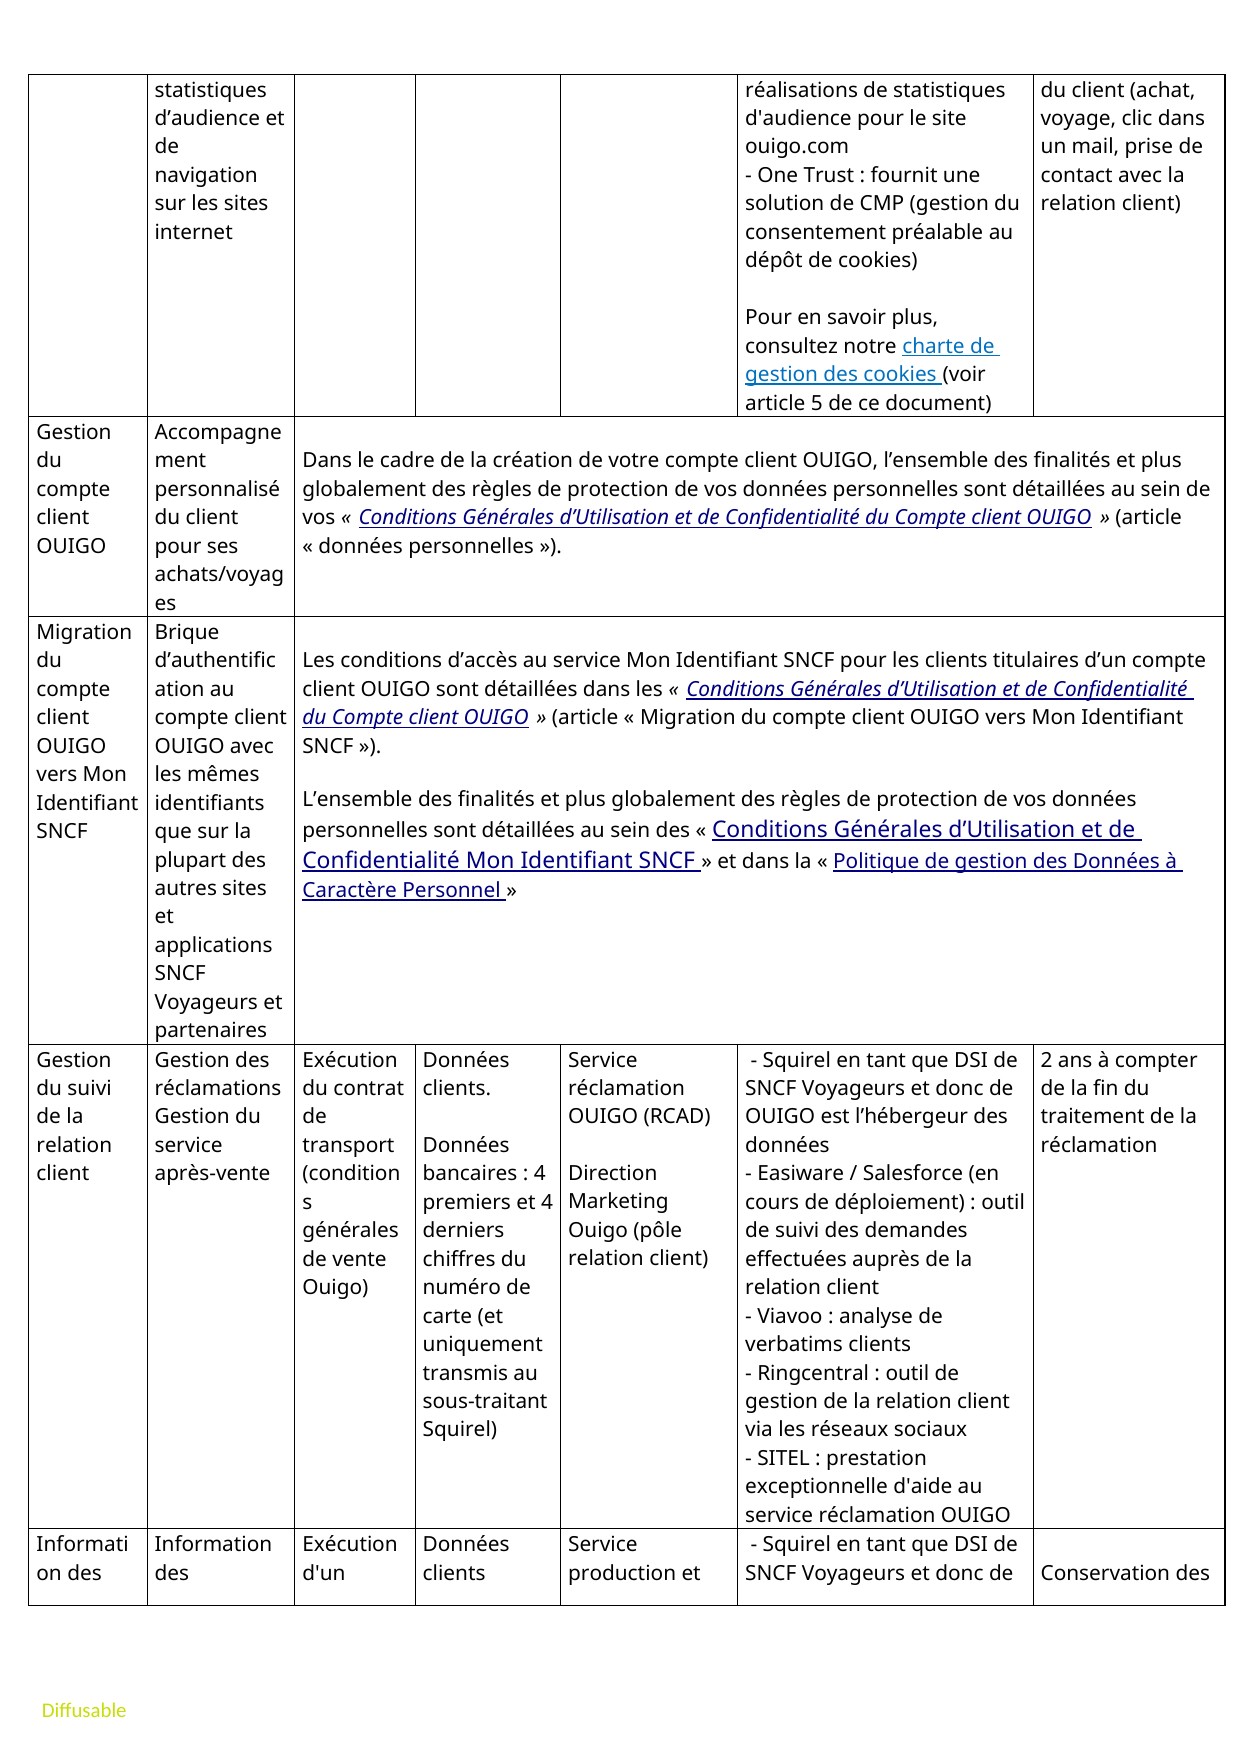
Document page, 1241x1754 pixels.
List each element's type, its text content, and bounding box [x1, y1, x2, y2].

table_cell Dans le cadre de la création de votre compte client OUIGO, l’ensemble des finalités et plus globalement des règles de protection de vos données personnelles sont détaillées au sein de vos « Conditions Générales d’Utilisation et de Confidentialité du Compte client OUIGO » (article « données personnelles »). [295, 417, 1224, 616]
table_cell - Squirel en tant que DSI de SNCF Voyageurs et donc de [738, 1529, 1033, 1605]
table_cell Gestion du suivi de la relation client [29, 1045, 147, 1528]
table_cell Les conditions d’accès au service Mon Identifiant SNCF pour les clients titulaires d’un compte client OUIGO sont détaillées dans les « Conditions Générales d’Utilisation et de Confidentialité du Compte client OUIGO » (article « Migration du compte client OUIGO vers Mon Identifiant SNCF »). L’ensemble des finalités et plus globalement des règles de protection de vos données personnelles sont détaillées au sein des « Conditions Générales d’Utilisation et de Confidentialité Mon Identifiant SNCF » et dans la « Politique de gestion des Données à Caractère Personnel » [295, 617, 1224, 1044]
table_cell du client (achat, voyage, clic dans un mail, prise de contact avec la relation client) [1034, 75, 1224, 416]
table_cell statistiques d’audience et de navigation sur les sites internet [148, 75, 294, 416]
table_cell Données clients. Données bancaires : 4 premiers et 4 derniers chiffres du numéro de carte (et uniquement transmis au sous-traitant Squirel) [416, 1045, 560, 1528]
table_cell Information des [148, 1529, 294, 1605]
table_cell Brique d’authentification au compte client OUIGO avec les mêmes identifiants que sur la plupart des autres sites et applications SNCF Voyageurs et partenaires [148, 617, 294, 1044]
table_cell Migration du compte client OUIGO vers Mon Identifiant SNCF [29, 617, 147, 1044]
table_cell Exécution d'un [295, 1529, 415, 1605]
table_cell Conservation des [1034, 1529, 1224, 1605]
table_cell Accompagnement personnalisé du client pour ses achats/voyages [148, 417, 294, 616]
table_cell Gestion des réclamations Gestion du service après-vente [148, 1045, 294, 1528]
table_cell 2 ans à compter de la fin du traitement de la réclamation [1034, 1045, 1224, 1528]
table_cell [295, 75, 415, 416]
table_cell Service production et [561, 1529, 737, 1605]
table_cell Information des [29, 1529, 147, 1605]
table_cell Service réclamation OUIGO (RCAD) Direction Marketing Ouigo (pôle relation client) [561, 1045, 737, 1528]
table_cell - réalisations de statistiques d'audience pour le site ouigo.com - One Trust : fournit une solution de CMP (gestion du consentement préalable au dépôt de cookies) Pour en savoir plus, consultez notre charte de gestion des cookies (voir article 5 de ce document) [738, 75, 1033, 416]
table_cell [416, 75, 560, 416]
table_cell Exécution du contrat de transport (conditions générales de vente Ouigo) [295, 1045, 415, 1528]
table_cell Données clients [416, 1529, 560, 1605]
table_cell - Squirel en tant que DSI de SNCF Voyageurs et donc de OUIGO est l’hébergeur des données - Easiware / Salesforce (en cours de déploiement) : outil de suivi des demandes effectuées auprès de la relation client - Viavoo : analyse de verbatims clients - Ringcentral : outil de gestion de la relation client via les réseaux sociaux - SITEL : prestation exceptionnelle d'aide au service réclamation OUIGO [738, 1045, 1033, 1528]
table_cell [561, 75, 737, 416]
table_cell Gestion du compte client OUIGO [29, 417, 147, 616]
table_cell [29, 75, 147, 416]
